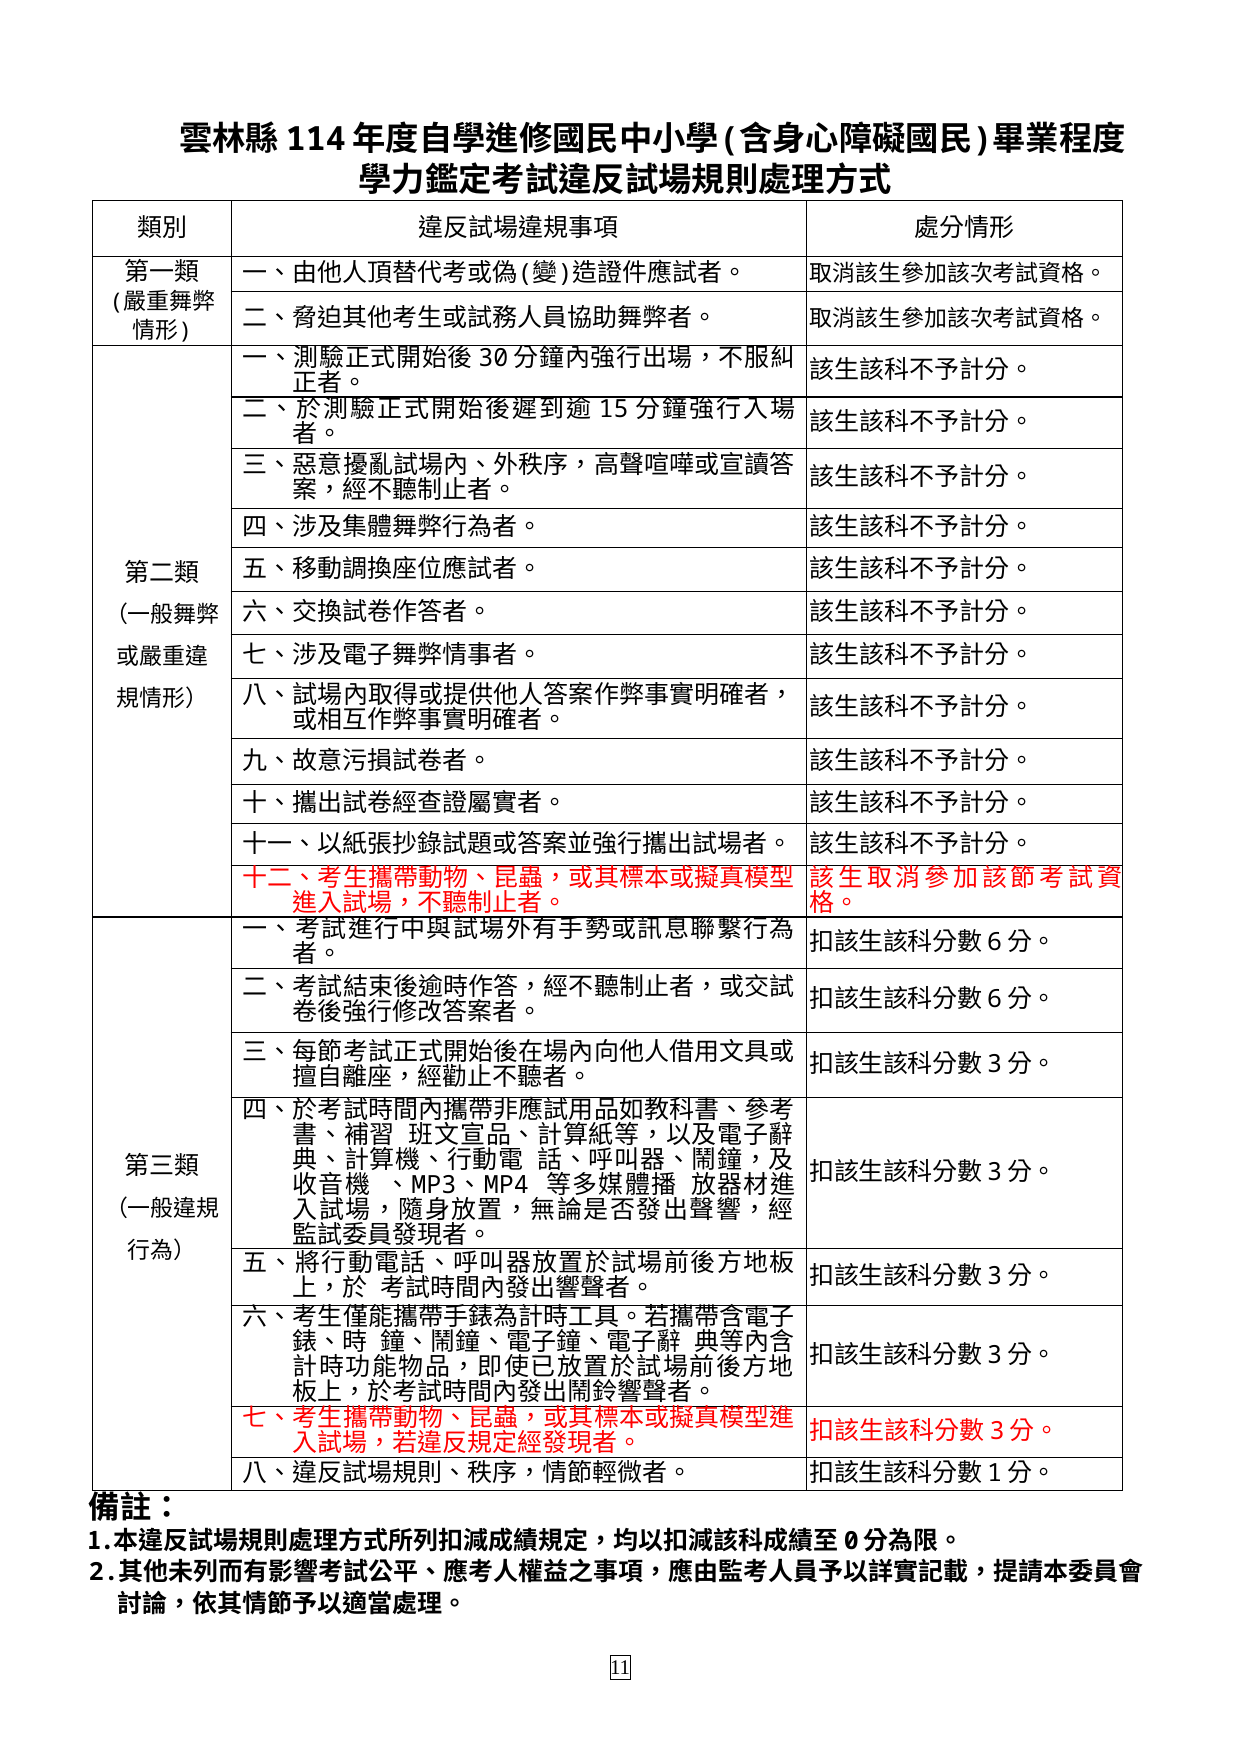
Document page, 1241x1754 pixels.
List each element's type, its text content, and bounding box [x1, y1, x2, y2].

table_cell 扣該生該科分數6分。 [807, 918, 1122, 967]
table_cell 該生該科不予計分。 [807, 635, 1122, 677]
table_cell 扣該生該科分數3分。 [807, 1098, 1122, 1248]
table_cell 十、攜出試卷經查證屬實者。 [232, 785, 806, 823]
table_cell 該生該科不予計分。 [807, 346, 1122, 396]
table_cell 四、涉及集體舞弊行為者。 [232, 509, 806, 547]
text 2.其他未列而有影響考試公平、應考人權益之事項，應由監考人員予以詳實記載，提請本委員會討論，依其情節予以適當處理。 [89, 1556, 1152, 1618]
table_cell 扣該生該科分數1分。 [807, 1458, 1122, 1490]
text 1.本違反試場規則處理方式所列扣減成績規定，均以扣減該科成績至0分為限。 [89, 1524, 1152, 1556]
table_cell 五、將行動電話、呼叫器放置於試場前後方地板上，於 考試時間內發出響聲者。 [232, 1249, 806, 1304]
table_cell 七、涉及電子舞弊情事者。 [232, 635, 806, 677]
table_cell 扣該生該科分數6分。 [807, 969, 1122, 1032]
table_cell 四、於考試時間內攜帶非應試用品如教科書、參考書、補習 班文宣品、計算紙等，以及電子辭典、計算機、行動電 話、呼叫器、鬧鐘，及收音機 、MP3、MP4 等多媒體播 放器材進入試場，隨身放置，無論是否發出聲響，經 監試委員發現者。 [232, 1098, 806, 1248]
table_cell 扣該生該科分數3分。 [807, 1033, 1122, 1097]
table_cell 一、測驗正式開始後30分鐘內強行出場，不服糾正者。 [232, 346, 806, 396]
table_cell 扣該生該科分數3分。 [807, 1407, 1122, 1457]
table_cell 第三類 （一般違規行為） [93, 918, 231, 1490]
table_cell 二、於測驗正式開始後遲到逾15分鐘強行入場者。 [232, 398, 806, 447]
text 備註： [89, 1493, 1152, 1524]
table_cell 第二類 （一般舞弊或嚴重違 規情形） [93, 346, 231, 916]
table_cell 八、試場內取得或提供他人答案作弊事實明確者，或相互作弊事實明確者。 [232, 679, 806, 738]
table_cell 該生該科不予計分。 [807, 509, 1122, 547]
table_cell 該生該科不予計分。 [807, 785, 1122, 823]
table_cell 二、脅迫其他考生或試務人員協助舞弊者。 [232, 292, 806, 345]
table_header 違反試場違規事項 [232, 201, 806, 256]
table_cell 該生該科不予計分。 [807, 592, 1122, 634]
table_header 類別 [93, 201, 231, 256]
table_cell 五、移動調換座位應試者。 [232, 548, 806, 591]
table_cell 十一、以紙張抄錄試題或答案並強行攜出試場者。 [232, 824, 806, 865]
table_cell 該生該科不予計分。 [807, 679, 1122, 738]
table_cell 九、故意污損試卷者。 [232, 739, 806, 784]
table_cell 該生該科不予計分。 [807, 398, 1122, 447]
table_header 處分情形 [807, 201, 1122, 256]
table_cell 一、由他人頂替代考或偽(變)造證件應試者。 [232, 257, 806, 291]
table_cell 扣該生該科分數3分。 [807, 1249, 1122, 1304]
table_cell 六、考生僅能攜帶手錶為計時工具。若攜帶含電子錶、時 鐘、鬧鐘、電子鐘、電子辭 典等內含計時功能物品，即使已放置於試場前後方地 板上，於考試時間內發出鬧鈴響聲者。 [232, 1306, 806, 1406]
text 學力鑑定考試違反試場規則處理方式 [34, 158, 1216, 200]
table_cell 取消該生參加該次考試資格。 [807, 292, 1122, 345]
text 雲林縣114年度自學進修國民中小學(含身心障礙國民)畢業程度 [89, 117, 1216, 158]
table_cell 該生該科不予計分。 [807, 739, 1122, 784]
table_cell 七、考生攜帶動物、昆蟲，或其標本或擬真模型進入試場，若違反規定經發現者。 [232, 1407, 806, 1457]
table_cell 二、考試結束後逾時作答，經不聽制止者，或交試卷後強行修改答案者。 [232, 969, 806, 1032]
table_cell 該生取消參加該節考試資格。 [807, 866, 1122, 916]
table_cell 取消該生參加該次考試資格。 [807, 257, 1122, 291]
table_cell 該生該科不予計分。 [807, 824, 1122, 865]
table_cell 六、交換試卷作答者。 [232, 592, 806, 634]
table_cell 十二、考生攜帶動物、昆蟲，或其標本或擬真模型進入試場，不聽制止者。 [232, 866, 806, 916]
table_cell 三、惡意擾亂試場內、外秩序，高聲喧嘩或宣讀答案，經不聽制止者。 [232, 449, 806, 508]
table_cell 該生該科不予計分。 [807, 449, 1122, 508]
table_cell 一、考試進行中與試場外有手勢或訊息聯繫行為者。 [232, 918, 806, 967]
table_cell 第一類 (嚴重舞弊情形) [93, 257, 231, 345]
table_cell 該生該科不予計分。 [807, 548, 1122, 591]
table_cell 八、違反試場規則、秩序，情節輕微者。 [232, 1458, 806, 1490]
table_cell 扣該生該科分數3分。 [807, 1306, 1122, 1406]
table_cell 三、每節考試正式開始後在場內向他人借用文具或擅自離座，經勸止不聽者。 [232, 1033, 806, 1097]
